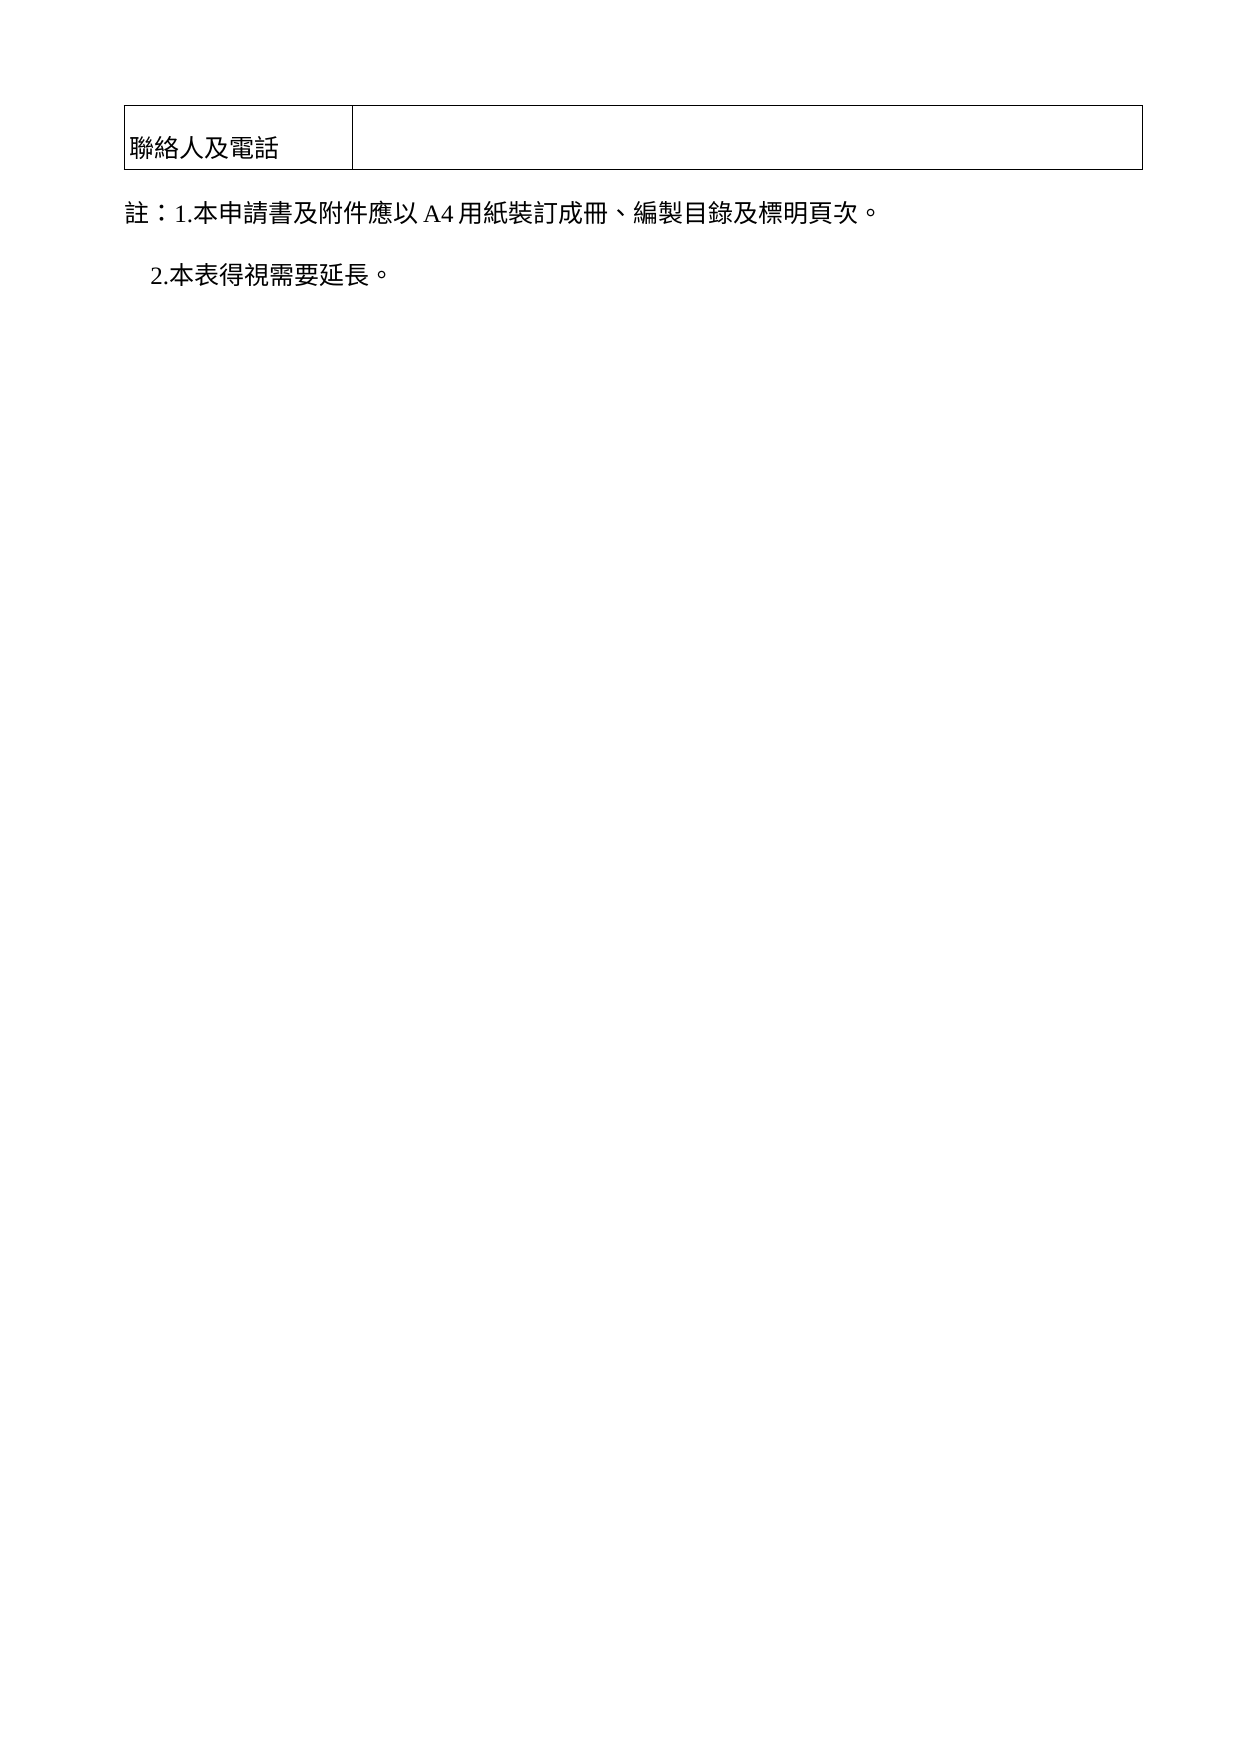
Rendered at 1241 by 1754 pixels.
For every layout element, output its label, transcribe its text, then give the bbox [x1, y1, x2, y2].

table_cell 聯絡人及電話 [125, 106, 352, 169]
text 註：1.本申請書及附件應以A4用紙裝訂成冊、編製目錄及標明頁次。 [124, 170, 1163, 232]
table_cell [353, 106, 1142, 169]
text 2.本表得視需要延長。 [125, 232, 1163, 295]
